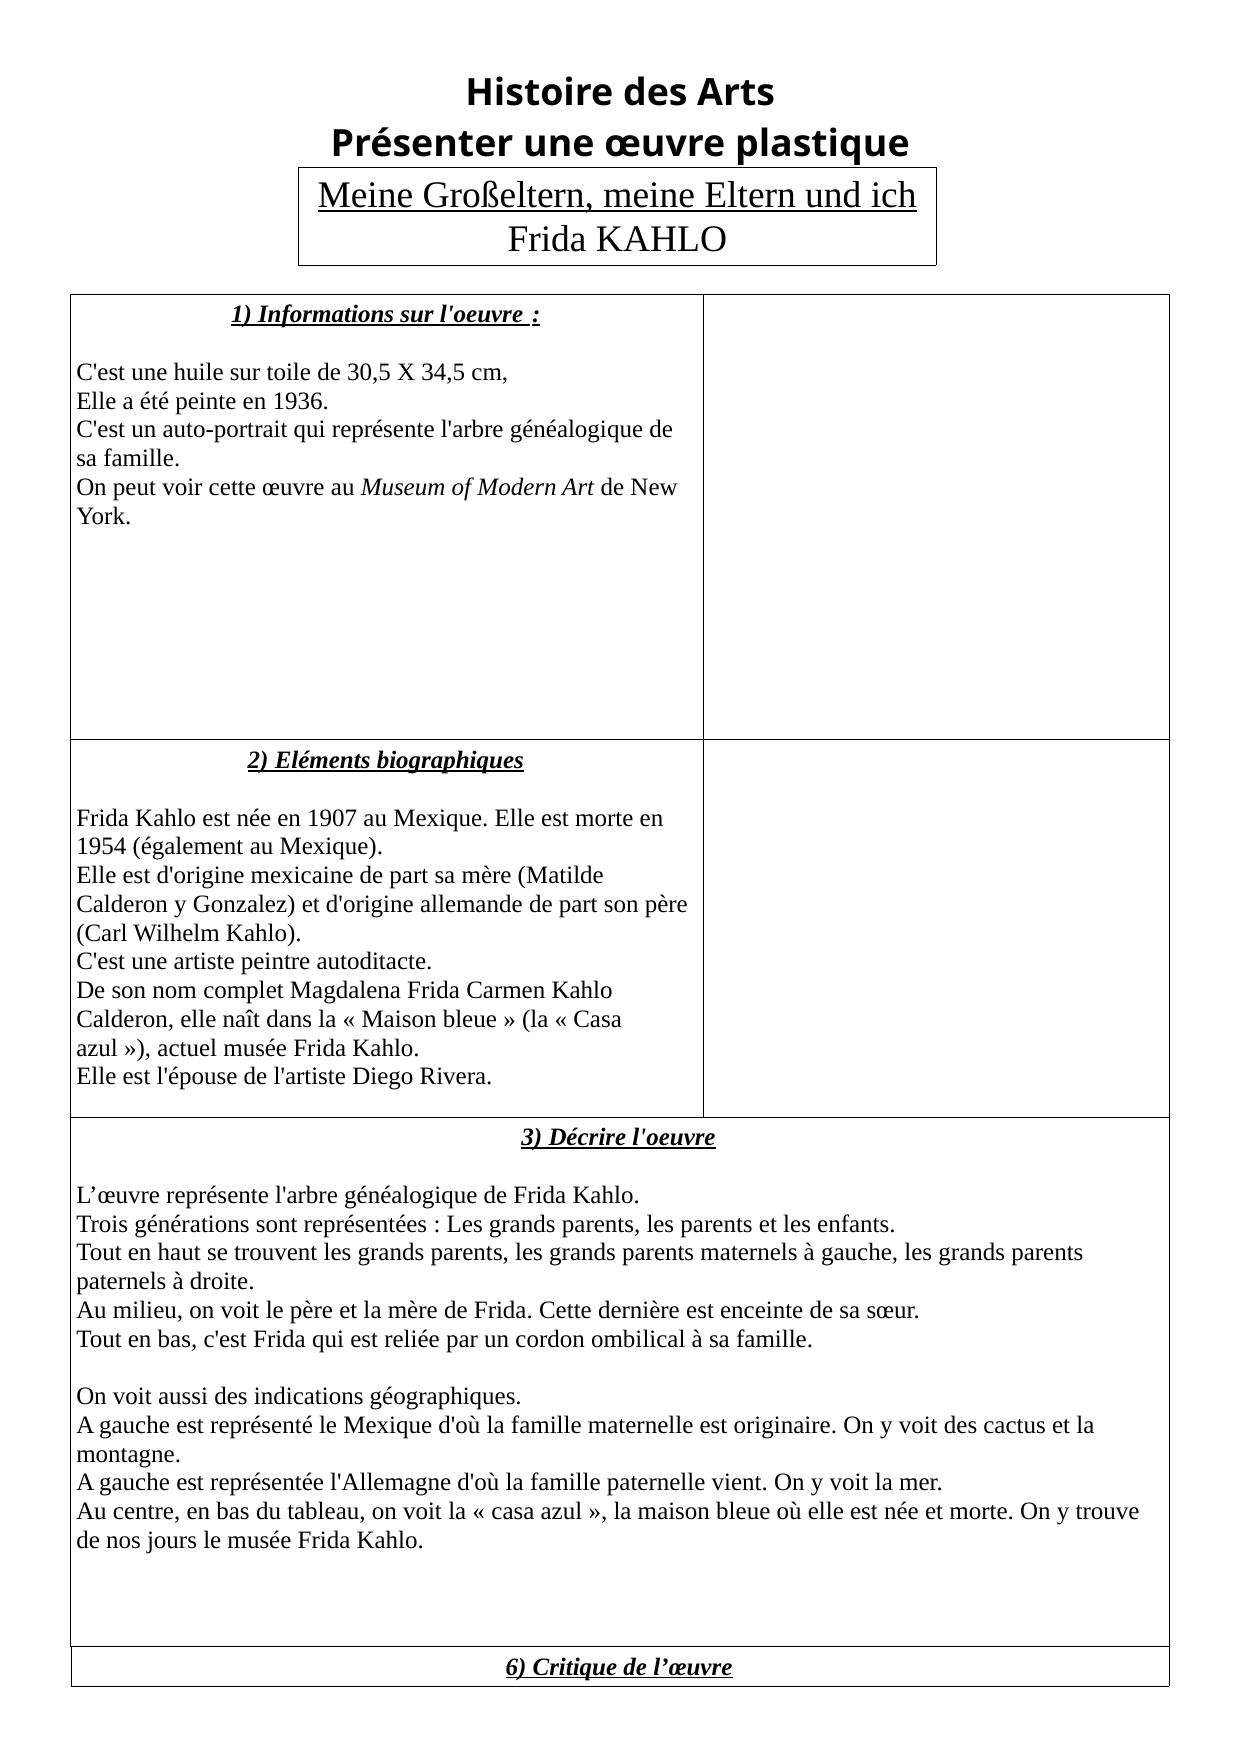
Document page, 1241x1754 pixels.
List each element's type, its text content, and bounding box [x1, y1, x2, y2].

table_cell 2) Eléments biographiques Frida Kahlo est née en 1907 au Mexique. Elle est morte en 1954 (également au Mexique). Elle est d'origine mexicaine de part sa mère (Matilde Calderon y Gonzalez) et d'origine allemande de part son père (Carl Wilhelm Kahlo). C'est une artiste peintre autoditacte. De son nom complet Magdalena Frida Carmen Kahlo Calderon, elle naît dans la « Maison bleue » (la « Casa azul »), actuel musée Frida Kahlo. Elle est l'épouse de l'artiste Diego Rivera. [71, 740, 703, 1117]
table_header 6) Critique de l’œuvre [72, 1647, 1169, 1686]
table_header Meine Großeltern, meine Eltern und ich Frida KAHLO [299, 168, 936, 265]
text Histoire des Arts [71, 65, 1169, 116]
table_header 1) Informations sur l'oeuvre : C'est une huile sur toile de 30,5 X 34,5 cm, Elle a été peinte en 1936. C'est un auto-portrait qui représente l'arbre généalogique de sa famille. On peut voir cette œuvre au Museum of Modern Art de New York. [71, 295, 703, 739]
table_header [704, 295, 1169, 739]
table_cell [704, 740, 1169, 1117]
text Présenter une œuvre plastique [71, 116, 1169, 167]
table_cell 3) Décrire l'oeuvre L’œuvre représente l'arbre généalogique de Frida Kahlo. Trois générations sont représentées : Les grands parents, les parents et les enfants. Tout en haut se trouvent les grands parents, les grands parents maternels à gauche, les grands parents paternels à droite. Au milieu, on voit le père et la mère de Frida. Cette dernière est enceinte de sa sœur. Tout en bas, c'est Frida qui est reliée par un cordon ombilical à sa famille. On voit aussi des indications géographiques. A gauche est représenté le Mexique d'où la famille maternelle est originaire. On y voit des cactus et la montagne. A gauche est représentée l'Allemagne d'où la famille paternelle vient. On y voit la mer. Au centre, en bas du tableau, on voit la « casa azul », la maison bleue où elle est née et morte. On y trouve de nos jours le musée Frida Kahlo. [71, 1118, 1169, 1646]
